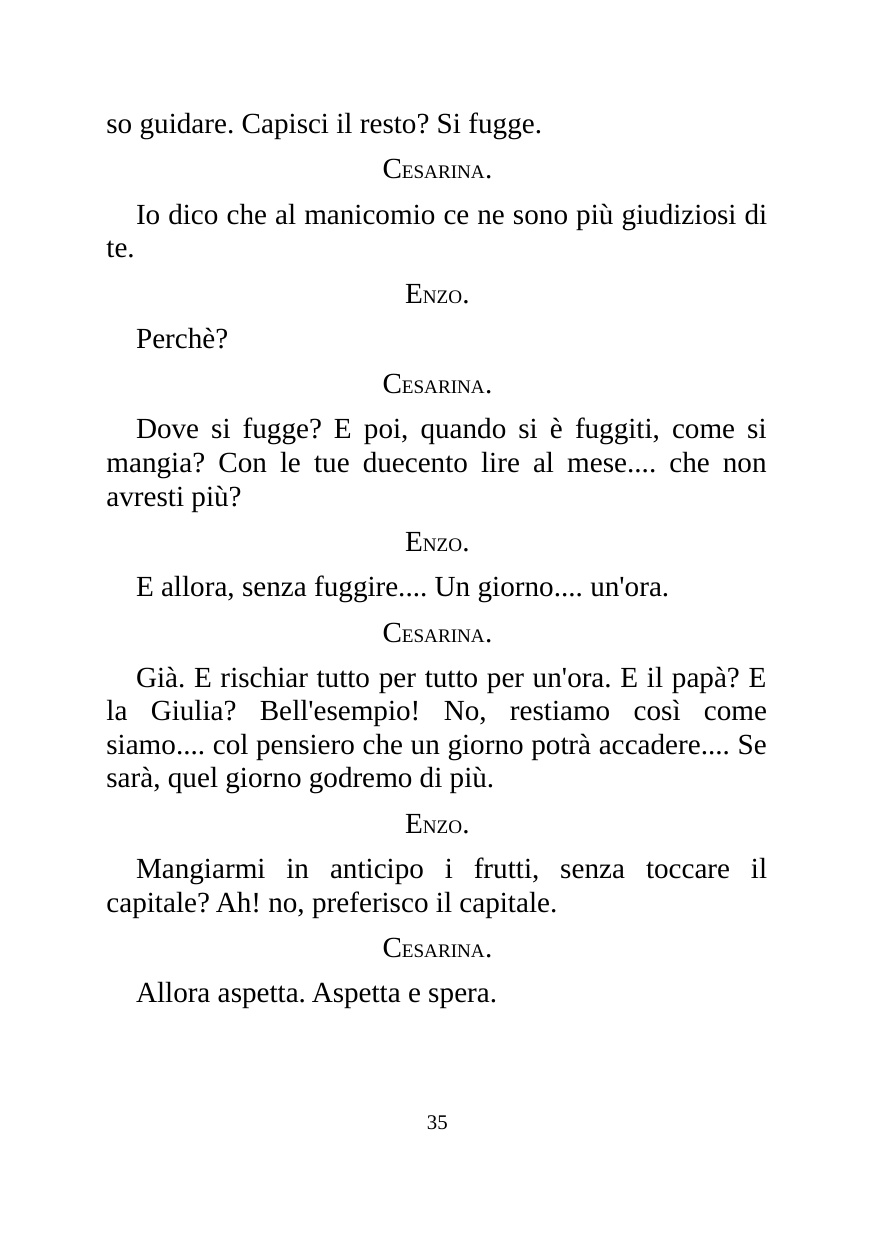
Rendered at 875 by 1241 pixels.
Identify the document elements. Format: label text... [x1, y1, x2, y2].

text E allora, senza fuggire.... Un giorno.... un'ora. [106, 569, 768, 603]
text Perchè? [106, 321, 768, 354]
text Io dico che al manicomio ce ne sono più giudiziosi di te. [106, 197, 768, 264]
text Cesarina. [106, 366, 768, 400]
text Cesarina. [106, 615, 768, 648]
text Già. E rischiar tutto per tutto per un'ora. E il papà? E la Giulia? Bell'esempio! No, restiamo così come siamo.... col pensiero che un giorno potrà accadere.... Se sarà, quel giorno godremo di più. [106, 660, 768, 794]
text Cesarina. [106, 152, 768, 185]
text Allora aspetta. Aspetta e spera. [106, 975, 768, 1009]
text so guidare. Capisci il resto? Si fugge. [106, 106, 768, 140]
text Enzo. [106, 524, 768, 558]
text Dove si fugge? E poi, quando si è fuggiti, come si mangia? Con le tue duecento lire al mese.... che non avresti più? [106, 412, 768, 512]
text Mangiarmi in anticipo i frutti, senza toccare il capitale? Ah! no, preferisco il capitale. [106, 851, 768, 918]
text Enzo. [106, 276, 768, 309]
text Cesarina. [106, 930, 768, 964]
text Enzo. [106, 806, 768, 839]
